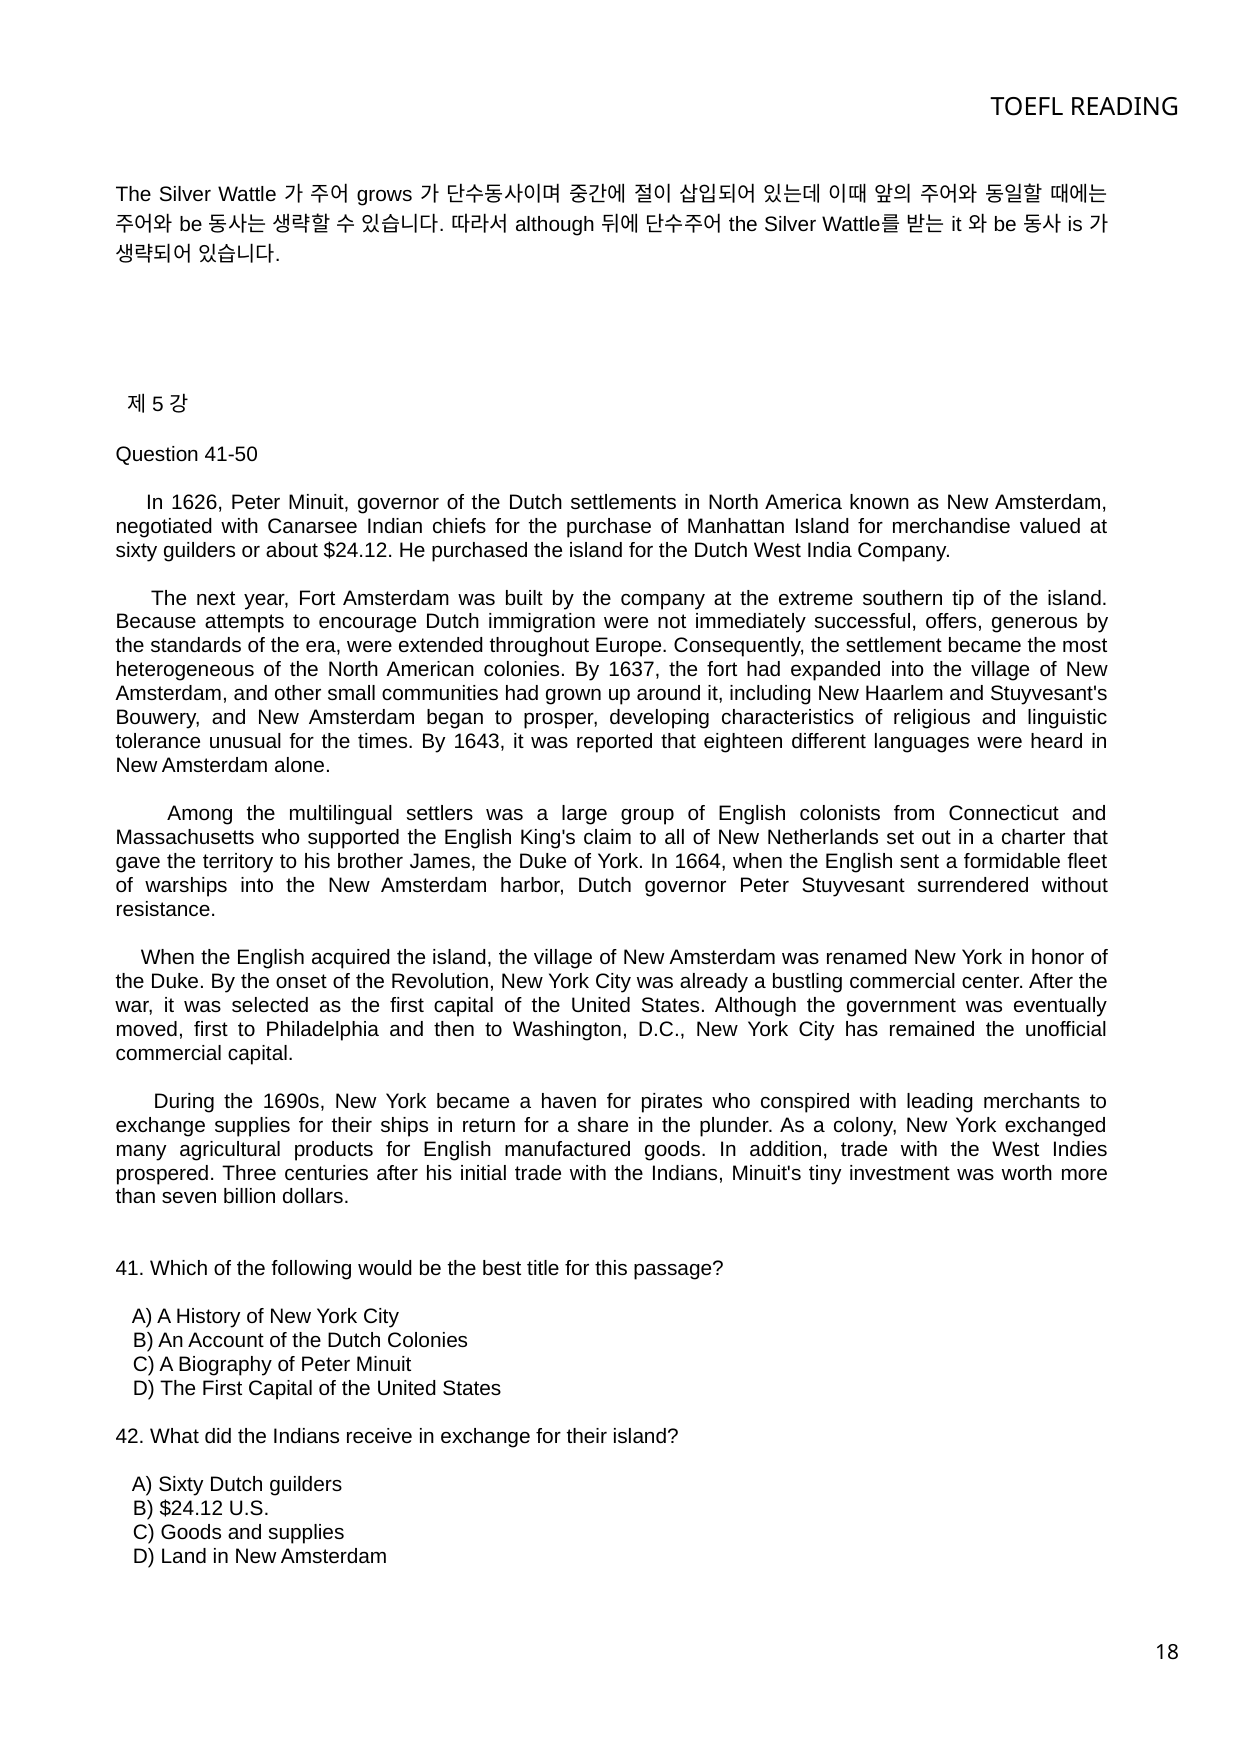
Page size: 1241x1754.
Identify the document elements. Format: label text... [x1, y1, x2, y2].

text When the English acquired the island, the village of New Amsterdam was renamed New York in honor of the Duke. By the onset of the Revolution, New York City was already a bustling commercial center. After the war, it was selected as the first capital of the United States. Although the government was eventually moved, first to Philadelphia and then to Washington, D.C., New York City has remained the unofficial commercial capital. [115, 945, 1109, 1064]
text During the 1690s, New York became a haven for pirates who conspired with leading merchants to exchange supplies for their ships in return for a share in the plunder. As a colony, New York exchanged many agricultural products for English manufactured goods. In addition, trade with the West Indies prospered. Three centuries after his initial trade with the Indians, Minuit's tiny investment was worth more than seven billion dollars. [115, 1088, 1109, 1208]
text Question 41-50 [115, 442, 1109, 466]
text A) Sixty Dutch guilders [115, 1472, 1109, 1496]
text In 1626, Peter Minuit, governor of the Dutch settlements in North America known as New Amsterdam, negotiated with Canarsee Indian chiefs for the purchase of Manhattan Island for merchandise valued at sixty guilders or about $24.12. He purchased the island for the Dutch West India Company. [115, 489, 1109, 561]
text B) $24.12 U.S. [115, 1496, 1109, 1520]
text B) An Account of the Dutch Colonies [115, 1328, 1109, 1352]
text 41. Which of the following would be the best title for this passage? [115, 1256, 1109, 1280]
text The Silver Wattle 가 주어 grows 가 단수동사이며 중간에 절이 삽입되어 있는데 이때 앞의 주어와 동일할 때에는 주어와 be 동사는 생략할 수 있습니다. 따라서 although 뒤에 단수주어 the Silver Wattle를 받는 it 와 be 동사 is 가 생략되어 있습니다. [115, 177, 1109, 268]
text The next year, Fort Amsterdam was built by the company at the extreme southern tip of the island. Because attempts to encourage Dutch immigration were not immediately successful, offers, generous by the standards of the era, were extended throughout Europe. Consequently, the settlement became the most heterogeneous of the North American colonies. By 1637, the fort had expanded into the village of New Amsterdam, and other small communities had grown up around it, including New Haarlem and Stuyvesant's Bouwery, and New Amsterdam began to prosper, developing characteristics of religious and linguistic tolerance unusual for the times. By 1643, it was reported that eighteen different languages were heard in New Amsterdam alone. [115, 585, 1109, 777]
text D) Land in New Amsterdam [115, 1544, 1109, 1568]
text 42. What did the Indians receive in exchange for their island? [115, 1424, 1109, 1448]
text 제 5 강 [115, 387, 1109, 418]
text Among the multilingual settlers was a large group of English colonists from Connecticut and Massachusetts who supported the English King's claim to all of New Netherlands set out in a charter that gave the territory to his brother James, the Duke of York. In 1664, when the English sent a formidable fleet of warships into the New Amsterdam harbor, Dutch governor Peter Stuyvesant surrendered without resistance. [115, 801, 1109, 921]
text C) A Biography of Peter Minuit [115, 1352, 1109, 1376]
text D) The First Capital of the United States [115, 1376, 1109, 1400]
text A) A History of New York City [115, 1304, 1109, 1328]
text C) Goods and supplies [115, 1520, 1109, 1544]
